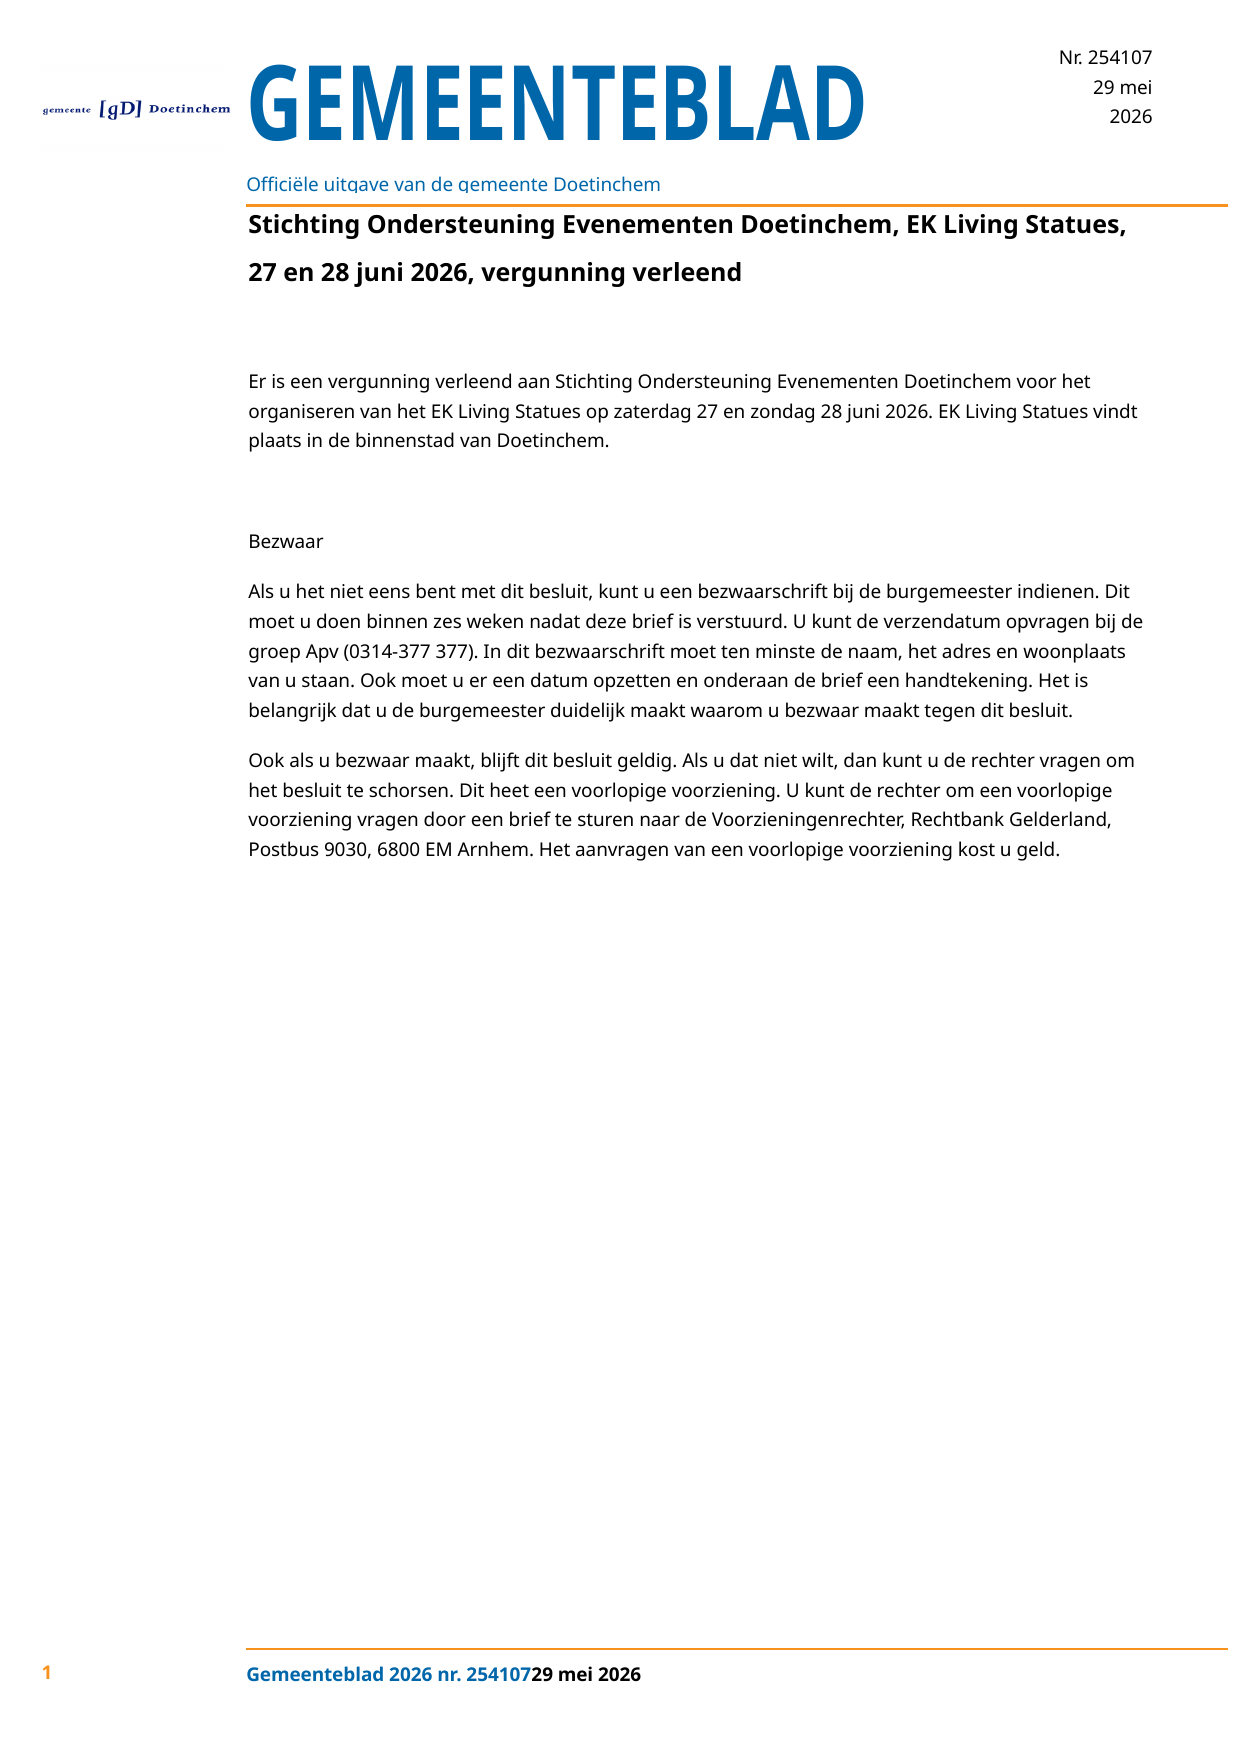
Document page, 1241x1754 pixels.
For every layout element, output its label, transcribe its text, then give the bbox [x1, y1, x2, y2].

text Als u het niet eens bent met dit besluit, kunt u een bezwaarschrift bij de burgemeester indienen. Dit moet u doen binnen zes weken nadat deze brief is verstuurd. U kunt de verzendatum opvragen bij de groep Apv (0314-377 377). In dit bezwaarschrift moet ten minste de naam, het adres en woonplaats van u staan. Ook moet u er een datum opzetten en onderaan de brief een handtekening. Het is belangrijk dat u de burgemeester duidelijk maakt waarom u bezwaar maakt tegen dit besluit. [248, 579, 1152, 723]
text Er is een vergunning verleend aan Stichting Ondersteuning Evenementen Doetinchem voor het organiseren van het EK Living Statues op zaterdag 27 en zondag 28 juni 2026. EK Living Statues vindt plaats in de binnenstad van Doetinchem. [248, 368, 1152, 453]
picture [41, 47, 231, 172]
text Bezwaar [248, 528, 1152, 554]
text Stichting Ondersteuning Evenementen Doetinchem, EK Living Statues, 27 en 28 juni 2026, vergunning verleend [248, 207, 1152, 288]
text Ook als u bezwaar maakt, blijft dit besluit geldig. Als u dat niet wilt, dan kunt u de rechter vragen om het besluit te schorsen. Dit heet een voorlopige voorziening. U kunt de rechter om een voorlopige voorziening vragen door een brief te sturen naar de Voorzieningenrechter, Rechtbank Gelderland, Postbus 9030, 6800 EM Arnhem. Het aanvragen van een voorlopige voorziening kost u geld. [248, 747, 1152, 862]
